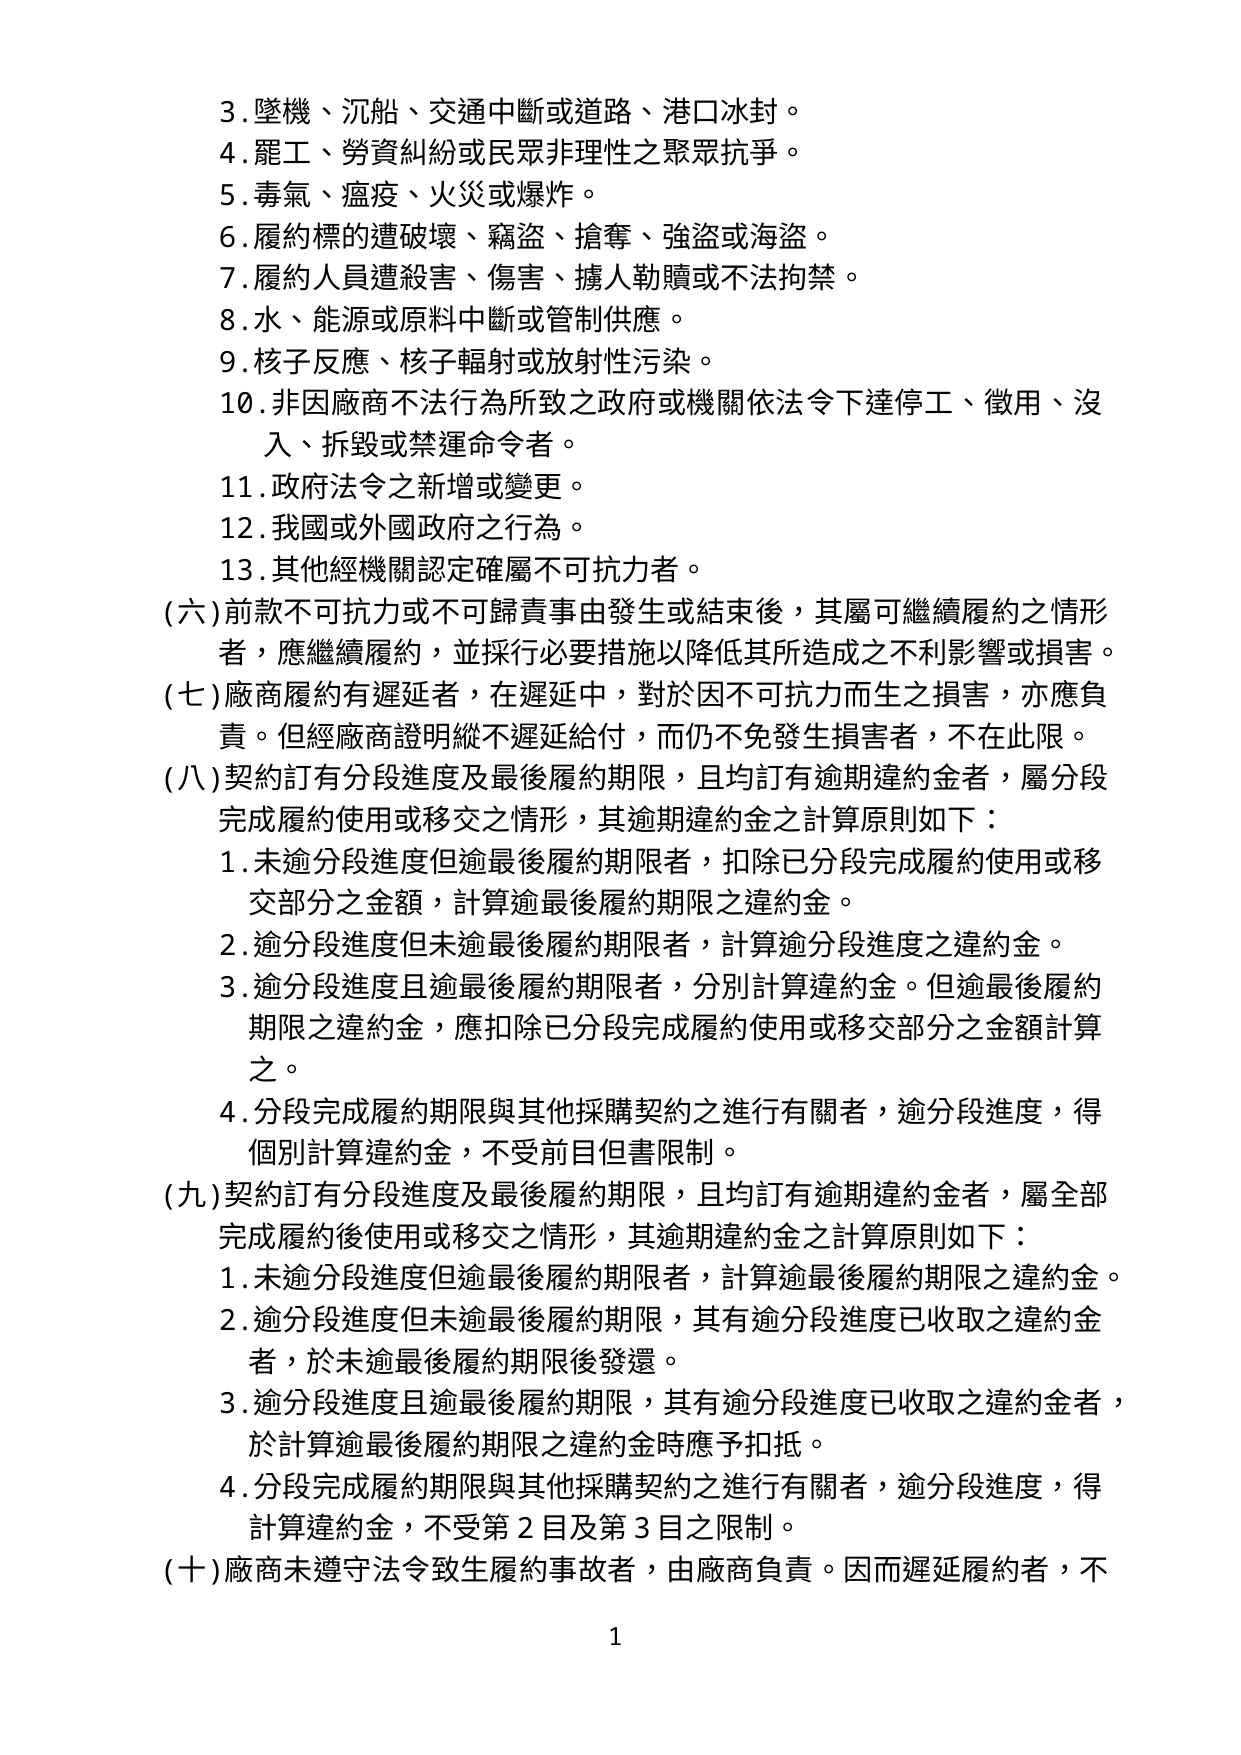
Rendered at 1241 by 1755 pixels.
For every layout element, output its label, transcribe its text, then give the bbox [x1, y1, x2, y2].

text (七)廠商履約有遲延者，在遲延中，對於因不可抗力而生之損害，亦應負責。但經廠商證明縱不遲延給付，而仍不免發生損害者，不在此限。 [159, 672, 1110, 755]
text (十)廠商未遵守法令致生履約事故者，由廠商負責。因而遲延履約者，不 [159, 1547, 1110, 1589]
text 8.水、能源或原料中斷或管制供應。 [218, 297, 1104, 339]
text 1.未逾分段進度但逾最後履約期限者，計算逾最後履約期限之違約金。 [218, 1255, 1104, 1297]
text 3.墜機、沉船、交通中斷或道路、港口冰封。 [218, 89, 1104, 130]
text 2.逾分段進度但未逾最後履約期限，其有逾分段進度已收取之違約金者，於未逾最後履約期限後發還。 [218, 1297, 1104, 1380]
text 3.逾分段進度且逾最後履約期限，其有逾分段進度已收取之違約金者，於計算逾最後履約期限之違約金時應予扣抵。 [218, 1380, 1104, 1464]
text 10.非因廠商不法行為所致之政府或機關依法令下達停工、徵用、沒入、拆毀或禁運命令者。 [218, 380, 1104, 464]
text 3.逾分段進度且逾最後履約期限者，分別計算違約金。但逾最後履約期限之違約金，應扣除已分段完成履約使用或移交部分之金額計算之。 [218, 964, 1104, 1089]
text 12.我國或外國政府之行為。 [218, 505, 1104, 547]
text 1.未逾分段進度但逾最後履約期限者，扣除已分段完成履約使用或移交部分之金額，計算逾最後履約期限之違約金。 [218, 839, 1104, 922]
text 5.毒氣、瘟疫、火災或爆炸。 [218, 172, 1104, 214]
text (六)前款不可抗力或不可歸責事由發生或結束後，其屬可繼續履約之情形者，應繼續履約，並採行必要措施以降低其所造成之不利影響或損害。 [159, 589, 1110, 672]
text 13.其他經機關認定確屬不可抗力者。 [218, 547, 1104, 589]
text (八)契約訂有分段進度及最後履約期限，且均訂有逾期違約金者，屬分段完成履約使用或移交之情形，其逾期違約金之計算原則如下： [159, 755, 1110, 839]
text 4.分段完成履約期限與其他採購契約之進行有關者，逾分段進度，得個別計算違約金，不受前目但書限制。 [218, 1089, 1104, 1172]
text 9.核子反應、核子輻射或放射性污染。 [218, 339, 1104, 380]
text 4.罷工、勞資糾紛或民眾非理性之聚眾抗爭。 [218, 130, 1104, 172]
text 7.履約人員遭殺害、傷害、擄人勒贖或不法拘禁。 [218, 255, 1104, 297]
text 11.政府法令之新增或變更。 [218, 464, 1104, 505]
text 6.履約標的遭破壞、竊盜、搶奪、強盜或海盜。 [218, 214, 1104, 255]
text (九)契約訂有分段進度及最後履約期限，且均訂有逾期違約金者，屬全部完成履約後使用或移交之情形，其逾期違約金之計算原則如下： [159, 1172, 1110, 1255]
text 4.分段完成履約期限與其他採購契約之進行有關者，逾分段進度，得計算違約金，不受第2目及第3目之限制。 [218, 1464, 1104, 1547]
text 2.逾分段進度但未逾最後履約期限者，計算逾分段進度之違約金。 [218, 922, 1104, 964]
